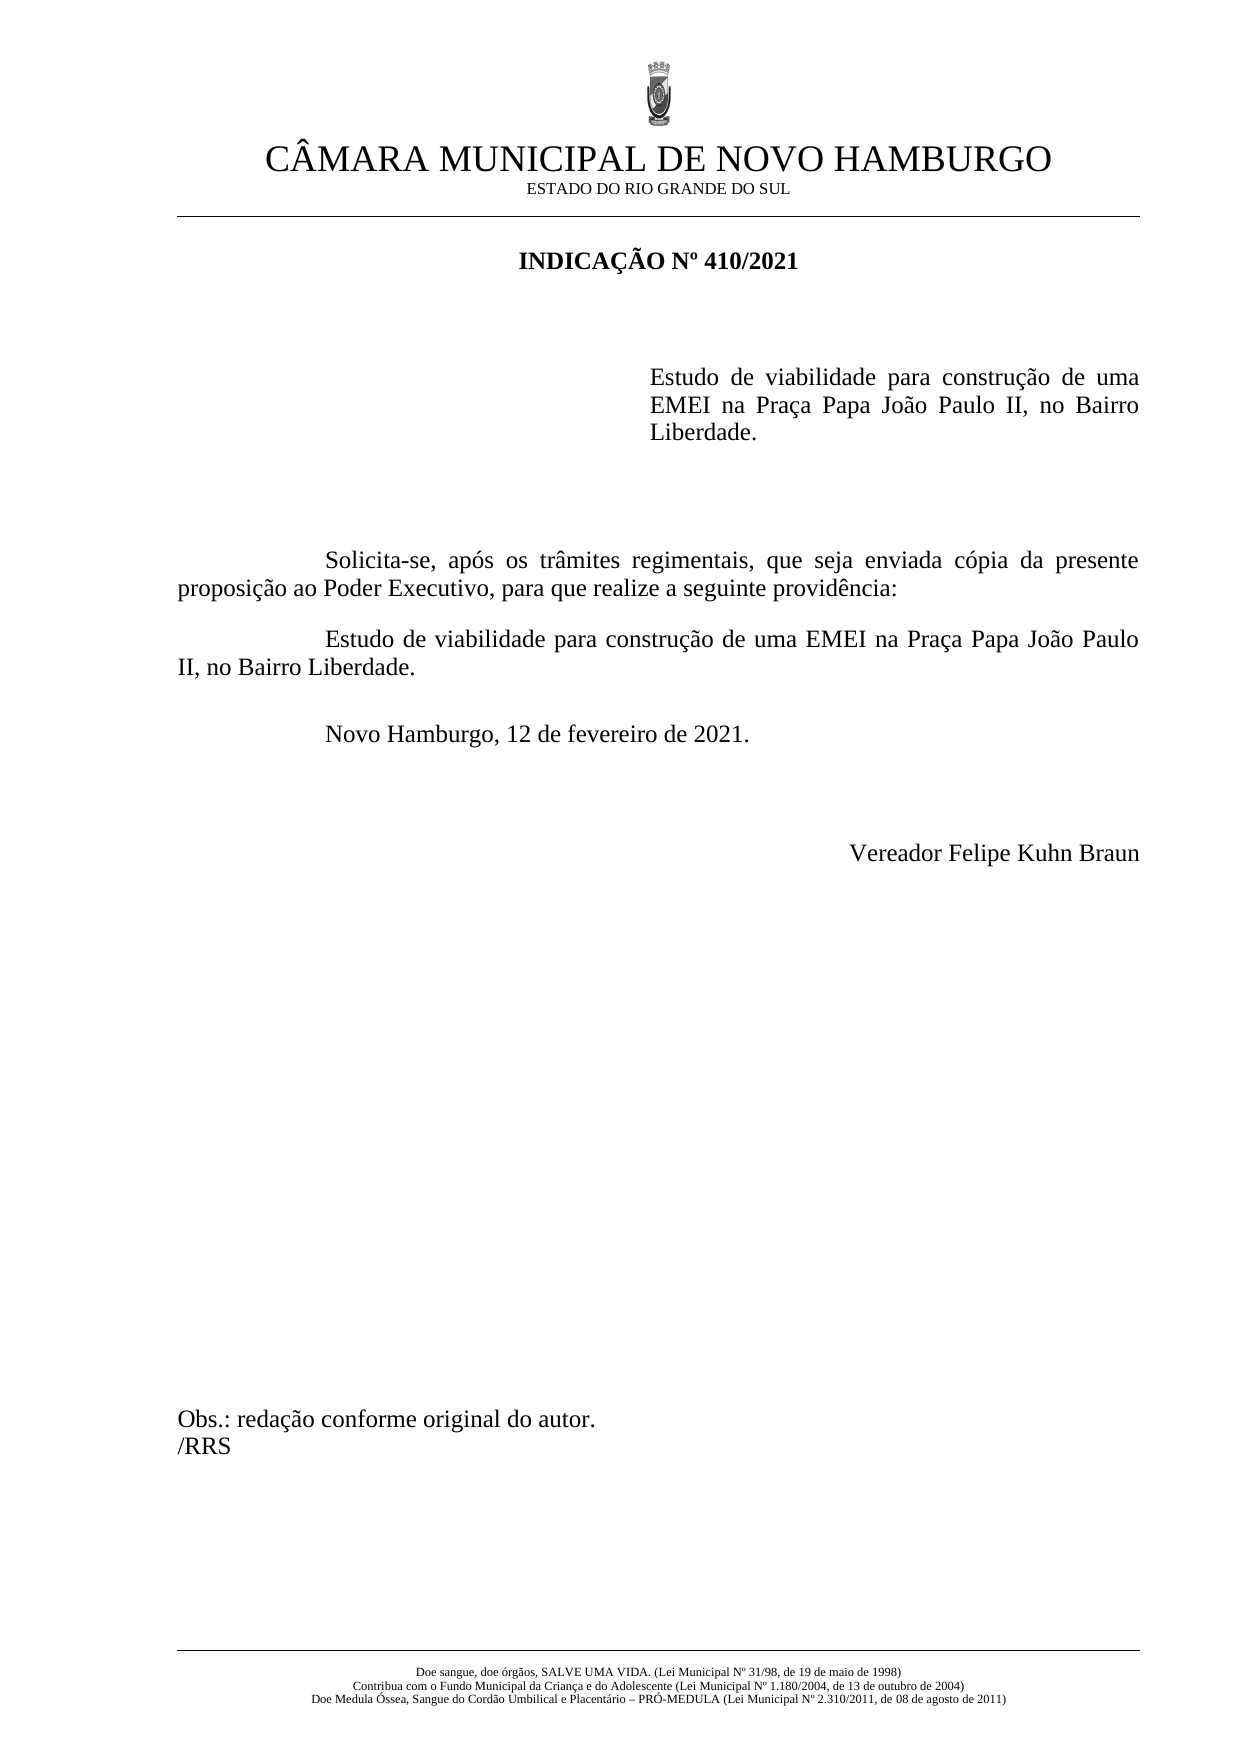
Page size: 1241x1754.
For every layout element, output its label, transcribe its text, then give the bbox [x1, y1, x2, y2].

text Solicita-se, após os trâmites regimentais, que seja enviada cópia da presente proposição ao Poder Executivo, para que realize a seguinte providência: [177, 546, 1140, 602]
text /RRS [177, 1432, 1140, 1460]
text Obs.: redação conforme original do autor. [177, 1405, 1140, 1432]
text Novo Hamburgo, 12 de fevereiro de 2021. [177, 720, 1140, 748]
text Vereador Felipe Kuhn Braun [177, 839, 1140, 866]
text Estudo de viabilidade para construção de uma EMEI na Praça Papa João Paulo II, no Bairro Liberdade. [649, 363, 1140, 446]
text Estudo de viabilidade para construção de uma EMEI na Praça Papa João Paulo II, no Bairro Liberdade. [177, 625, 1140, 681]
text INDICAÇÃO Nº 410/2021 [177, 247, 1140, 274]
